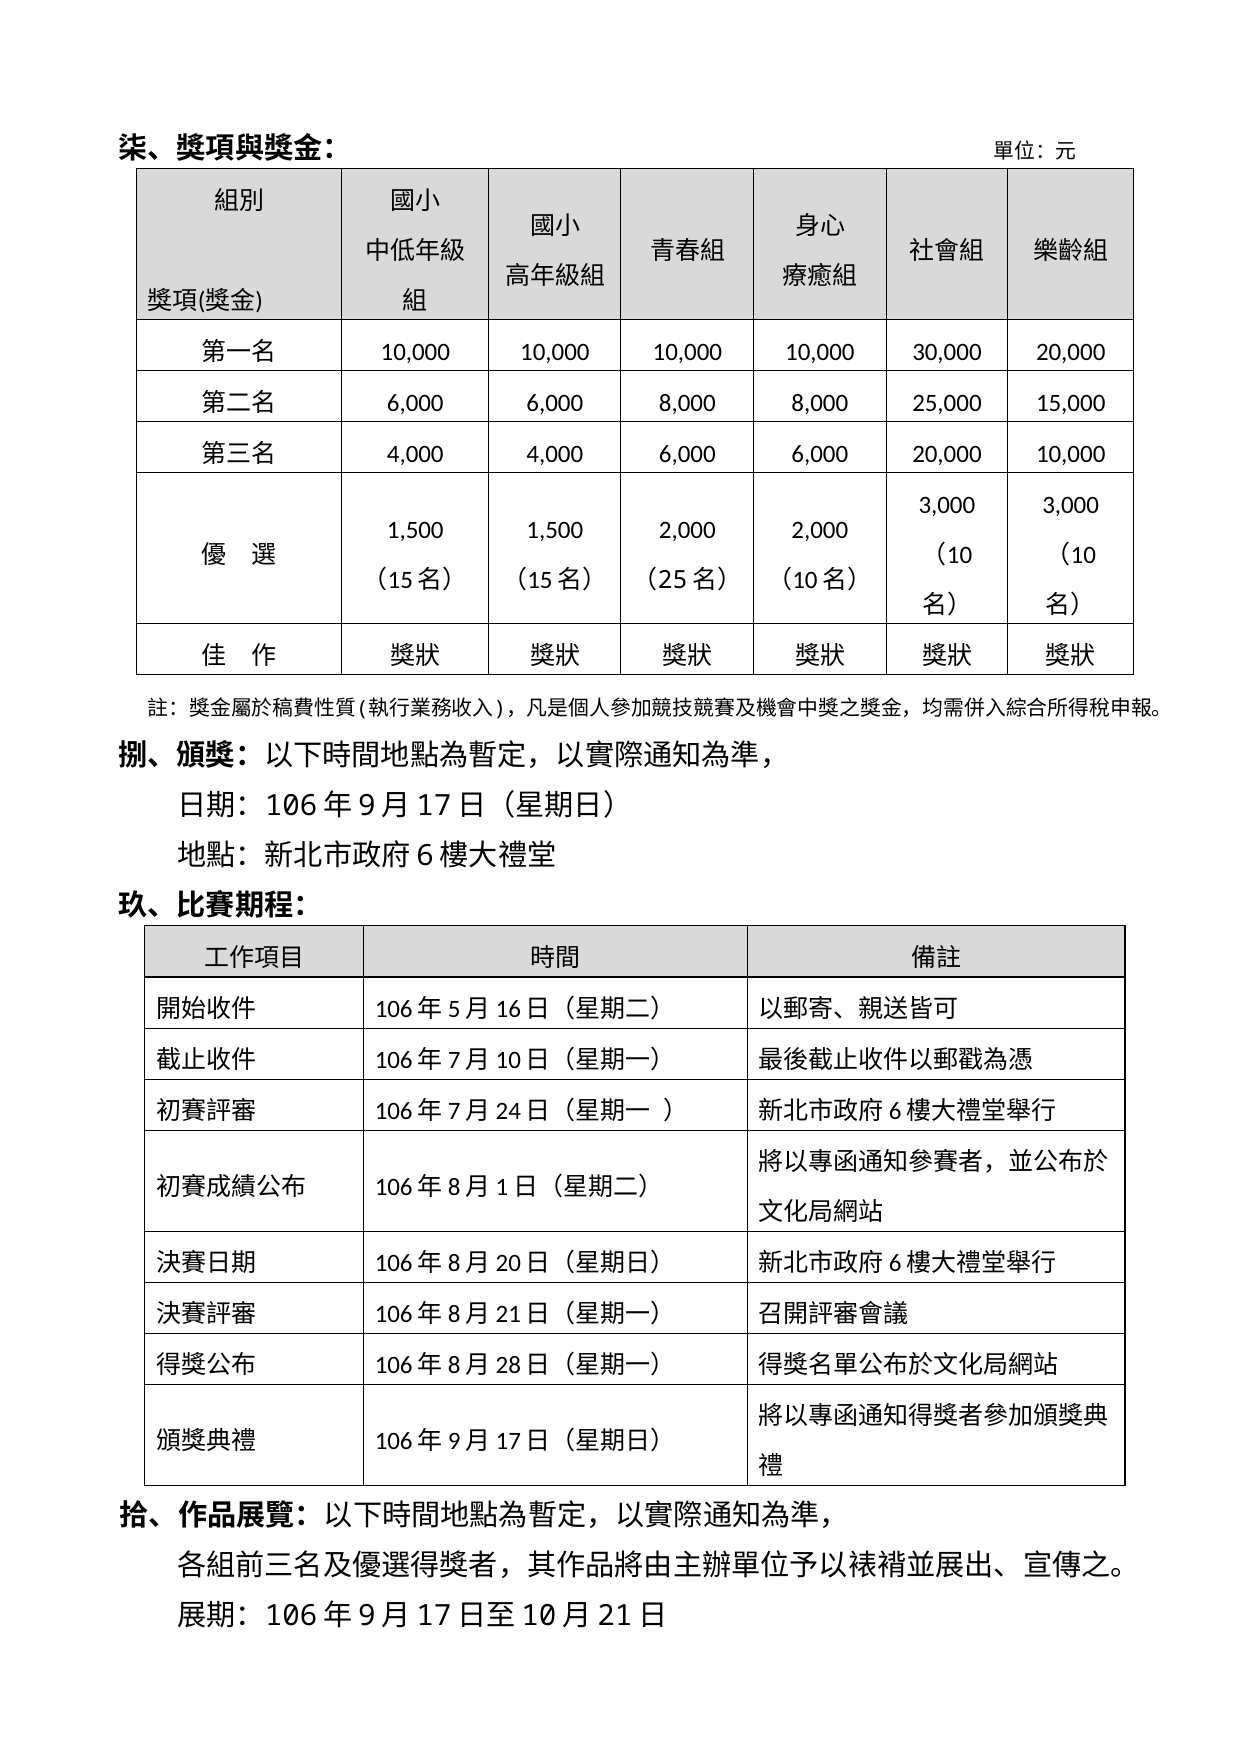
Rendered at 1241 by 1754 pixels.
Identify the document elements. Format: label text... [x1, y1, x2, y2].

table_cell 6,000 [342, 371, 488, 421]
table_cell 10,000 [621, 320, 753, 370]
table_header 青春組 [621, 169, 753, 319]
table_cell 獎狀 [489, 624, 620, 674]
table_cell 得獎公布 [145, 1334, 363, 1384]
table_cell 6,000 [754, 422, 886, 472]
table_cell 新北市政府6樓大禮堂舉行 [748, 1080, 1124, 1129]
table_header 社會組 [887, 169, 1007, 319]
list 拾、作品展覽：以下時間地點為暫定，以實際通知為準， [119, 1486, 1152, 1536]
table_cell 8,000 [621, 371, 753, 421]
table_cell 獎狀 [342, 624, 488, 674]
table_header 樂齡組 [1008, 169, 1133, 319]
table_cell 獎狀 [754, 624, 886, 674]
table_cell 10,000 [754, 320, 886, 370]
list 地點：新北市政府6樓大禮堂 [118, 825, 1152, 875]
table_cell 6,000 [489, 371, 620, 421]
table_cell 106年8月21日（星期一） [364, 1283, 747, 1333]
table_cell 4,000 [489, 422, 620, 472]
table_cell 開始收件 [145, 978, 363, 1027]
table_cell 25,000 [887, 371, 1007, 421]
table_header 身心 療癒組 [754, 169, 886, 319]
table_cell 獎狀 [887, 624, 1007, 674]
list 註：獎金屬於稿費性質(執行業務收入)，凡是個人參加競技競賽及機會中獎之獎金，均需併入綜合所得稅申報。 [147, 675, 1152, 725]
table_cell 截止收件 [145, 1029, 363, 1078]
table_cell 初賽成績公布 [145, 1131, 363, 1231]
table_cell 獎狀 [621, 624, 753, 674]
list 捌、頒獎：以下時間地點為暫定，以實際通知為準， [118, 725, 1152, 775]
table_header 國小 中低年級組 [342, 169, 488, 319]
table_cell 以郵寄、親送皆可 [748, 978, 1124, 1027]
list 日期：106年9月17日（星期日） [118, 775, 1152, 825]
table_cell 第二名 [137, 371, 341, 421]
table_header 工作項目 [145, 926, 363, 976]
list 各組前三名及優選得獎者，其作品將由主辦單位予以裱褙並展出、宣傳之。 [119, 1536, 1152, 1586]
table_cell 獎狀 [1008, 624, 1133, 674]
table_cell 1,500 （15名） [489, 473, 620, 623]
table_cell 決賽評審 [145, 1283, 363, 1333]
table_cell 106年9月17日（星期日） [364, 1385, 747, 1485]
table_cell 3,000 （10名） [887, 473, 1007, 623]
table_cell 30,000 [887, 320, 1007, 370]
list 展期：106年9月17日至10月21日 [119, 1586, 1152, 1636]
table_cell 20,000 [1008, 320, 1133, 370]
table_cell 決賽日期 [145, 1232, 363, 1282]
table_cell 106年8月20日（星期日） [364, 1232, 747, 1282]
table_cell 新北市政府6樓大禮堂舉行 [748, 1232, 1124, 1282]
table_cell 將以專函通知得獎者參加頒獎典禮 [748, 1385, 1124, 1485]
table_cell 106年5月16日（星期二） [364, 978, 747, 1027]
table_cell 得獎名單公布於文化局網站 [748, 1334, 1124, 1384]
table_header 時間 [364, 926, 747, 976]
table_cell 20,000 [887, 422, 1007, 472]
table_cell 2,000 （10名） [754, 473, 886, 623]
table_cell 優 選 [137, 473, 341, 623]
list 玖、比賽期程： [118, 875, 1152, 925]
table_cell 106年7月10日（星期一） [364, 1029, 747, 1078]
table_cell 10,000 [342, 320, 488, 370]
table_cell 第三名 [137, 422, 341, 472]
table_header 國小 高年級組 [489, 169, 620, 319]
table_cell 1,500 （15名） [342, 473, 488, 623]
table_cell 106年7月24日（星期一 ） [364, 1080, 747, 1129]
table_cell 將以專函通知參賽者，並公布於文化局網站 [748, 1131, 1124, 1231]
table_cell 10,000 [489, 320, 620, 370]
table_cell 第一名 [137, 320, 341, 370]
table_cell 4,000 [342, 422, 488, 472]
list 柒、獎項與獎金： 單位：元 [118, 118, 1152, 168]
table_cell 15,000 [1008, 371, 1133, 421]
table_header 組別 獎項(獎金) [137, 169, 341, 319]
table_cell 8,000 [754, 371, 886, 421]
table_cell 10,000 [1008, 422, 1133, 472]
table_cell 106年8月1日（星期二） [364, 1131, 747, 1231]
table_cell 最後截止收件以郵戳為憑 [748, 1029, 1124, 1078]
table_cell 召開評審會議 [748, 1283, 1124, 1333]
table_header 備註 [748, 926, 1124, 976]
table_cell 佳 作 [137, 624, 341, 674]
table_cell 頒獎典禮 [145, 1385, 363, 1485]
table_cell 6,000 [621, 422, 753, 472]
table_cell 初賽評審 [145, 1080, 363, 1129]
table_cell 106年8月28日（星期一） [364, 1334, 747, 1384]
table_cell 3,000 （10名） [1008, 473, 1133, 623]
table_cell 2,000 （25名） [621, 473, 753, 623]
